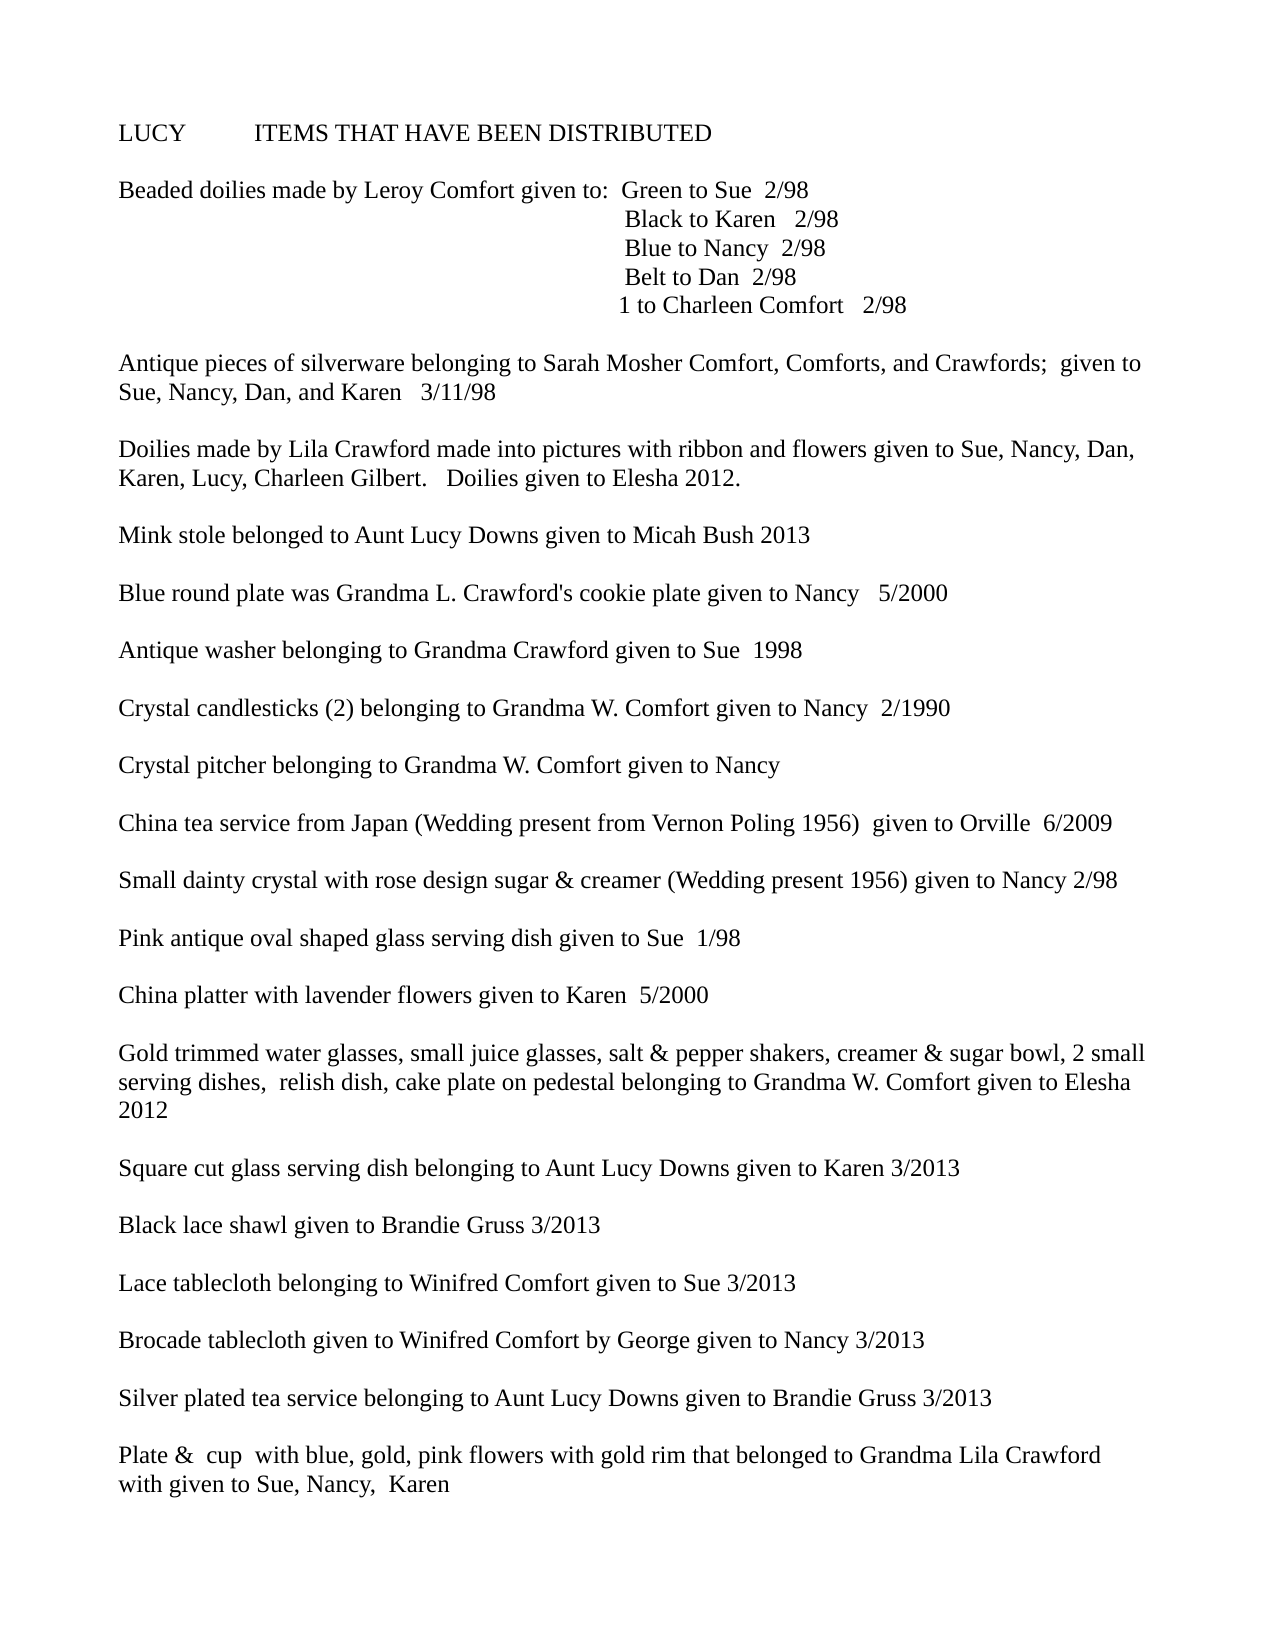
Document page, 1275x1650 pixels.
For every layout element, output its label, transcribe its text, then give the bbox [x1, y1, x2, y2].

text China platter with lavender flowers given to Karen 5/2000 [118, 981, 1157, 1009]
text LUCY ITEMS THAT HAVE BEEN DISTRIBUTED [118, 118, 1157, 147]
text Lace tablecloth belonging to Winifred Comfort given to Sue 3/2013 [118, 1268, 1157, 1297]
text Gold trimmed water glasses, small juice glasses, salt & pepper shakers, creamer & sugar bowl, 2 small serving dishes, relish dish, cake plate on pedestal belonging to Grandma W. Comfort given to Elesha 2012 [118, 1038, 1157, 1124]
text Brocade tablecloth given to Winifred Comfort by George given to Nancy 3/2013 [118, 1326, 1157, 1354]
text Plate & cup with blue, gold, pink flowers with gold rim that belonged to Grandma Lila Crawford [118, 1441, 1157, 1469]
text 1 to Charleen Comfort 2/98 [118, 291, 1157, 319]
text Pink antique oval shaped glass serving dish given to Sue 1/98 [118, 923, 1157, 952]
text Crystal pitcher belonging to Grandma W. Comfort given to Nancy [118, 751, 1157, 779]
text Belt to Dan 2/98 [118, 262, 1157, 291]
text Small dainty crystal with rose design sugar & creamer (Wedding present 1956) given to Nancy 2/98 [118, 866, 1157, 894]
text Mink stole belonged to Aunt Lucy Downs given to Micah Bush 2013 [118, 521, 1157, 549]
text Doilies made by Lila Crawford made into pictures with ribbon and flowers given to Sue, Nancy, Dan, Karen, Lucy, Charleen Gilbert. Doilies given to Elesha 2012. [118, 434, 1157, 492]
text Silver plated tea service belonging to Aunt Lucy Downs given to Brandie Gruss 3/2013 [118, 1383, 1157, 1412]
text Beaded doilies made by Leroy Comfort given to: Green to Sue 2/98 [118, 176, 1157, 204]
text Antique pieces of silverware belonging to Sarah Mosher Comfort, Comforts, and Crawfords; given to Sue, Nancy, Dan, and Karen 3/11/98 [118, 348, 1157, 406]
text Blue round plate was Grandma L. Crawford's cookie plate given to Nancy 5/2000 [118, 578, 1157, 607]
text Square cut glass serving dish belonging to Aunt Lucy Downs given to Karen 3/2013 [118, 1153, 1157, 1182]
text Antique washer belonging to Grandma Crawford given to Sue 1998 [118, 636, 1157, 664]
text China tea service from Japan (Wedding present from Vernon Poling 1956) given to Orville 6/2009 [118, 808, 1157, 837]
text Blue to Nancy 2/98 [118, 233, 1157, 262]
text with given to Sue, Nancy, Karen [118, 1469, 1157, 1498]
text Black lace shawl given to Brandie Gruss 3/2013 [118, 1211, 1157, 1239]
text Crystal candlesticks (2) belonging to Grandma W. Comfort given to Nancy 2/1990 [118, 693, 1157, 722]
text Black to Karen 2/98 [118, 204, 1157, 233]
